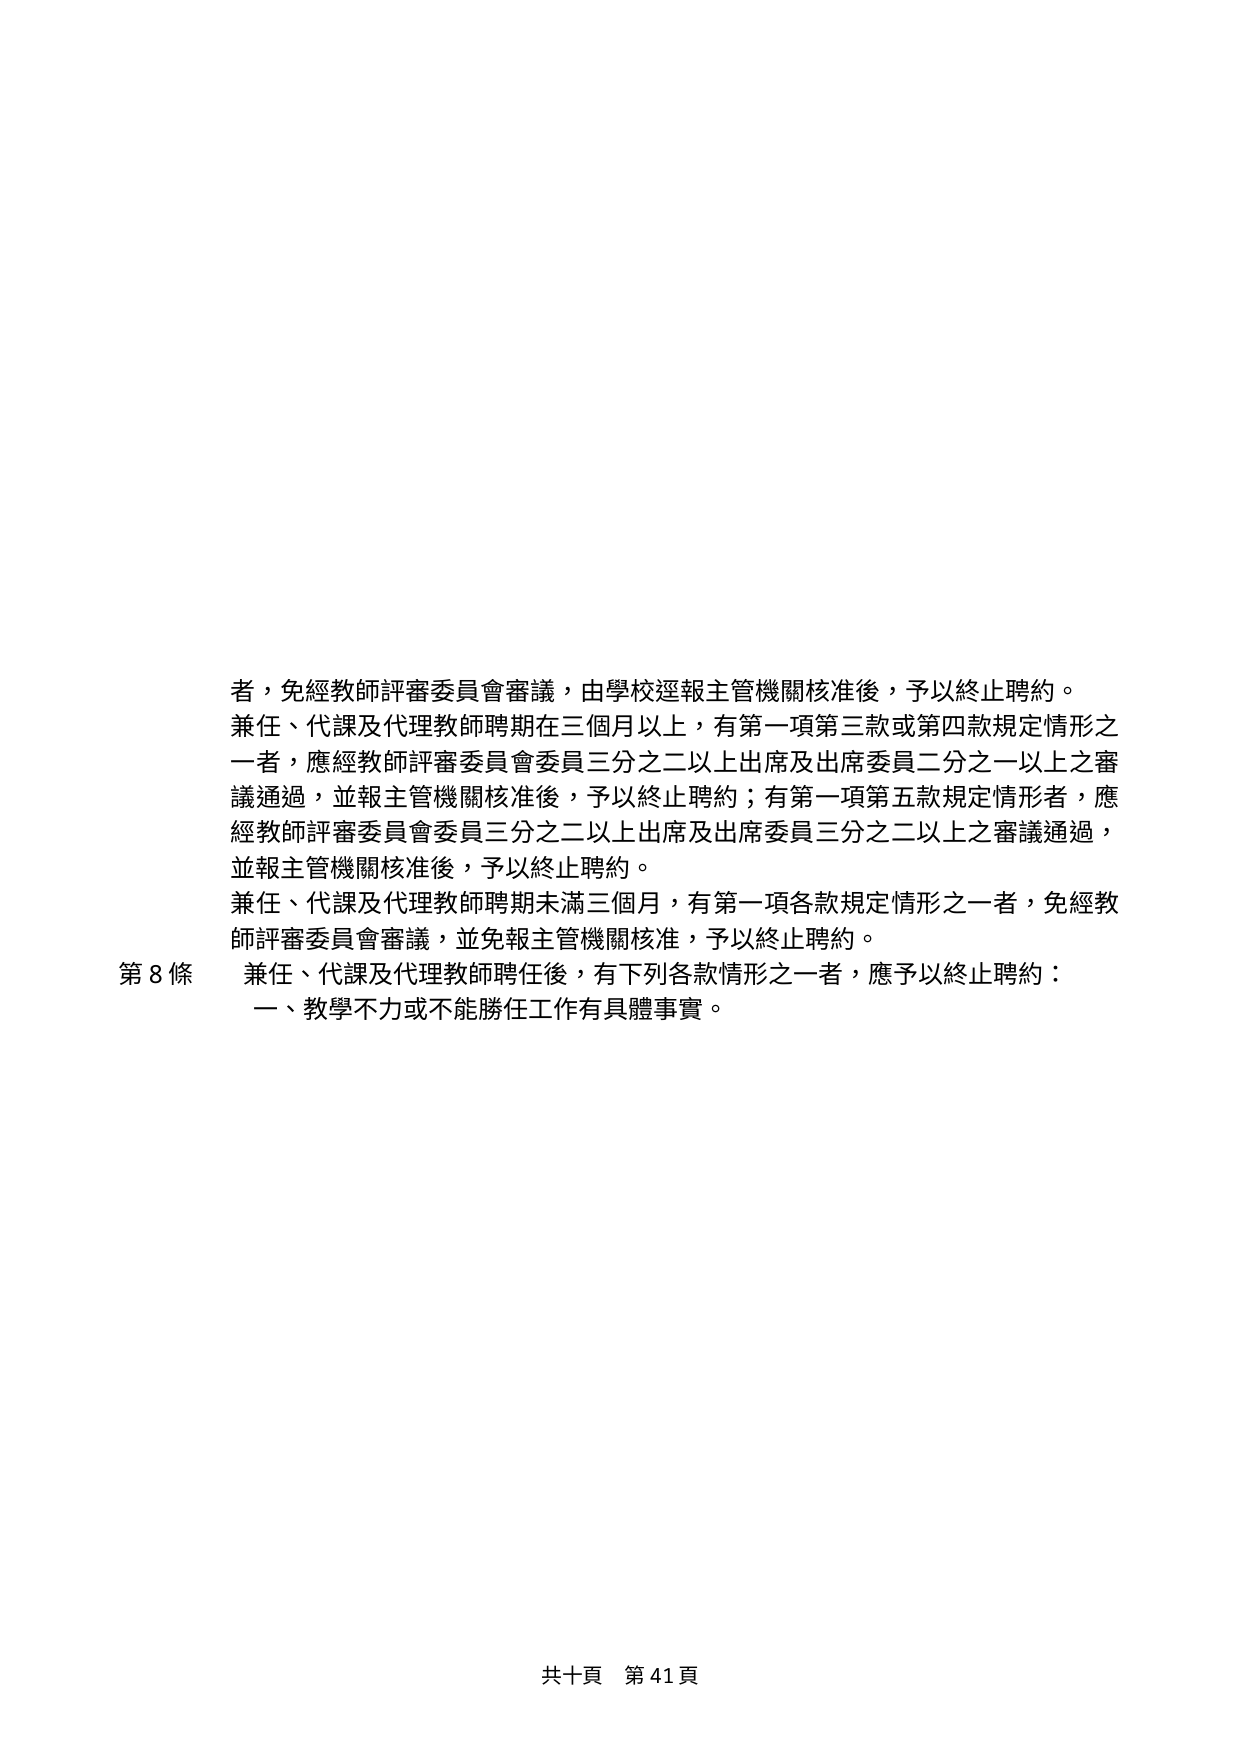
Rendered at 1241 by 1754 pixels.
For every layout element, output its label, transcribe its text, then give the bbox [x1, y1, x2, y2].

text 一、教學不力或不能勝任工作有具體事實。 [118, 991, 1122, 1026]
text 兼任、代課及代理教師聘期未滿三個月，有第一項各款規定情形之一者，免經教師評審委員會審議，並免報主管機關核准，予以終止聘約。 [230, 884, 1122, 955]
text 第8條 兼任、代課及代理教師聘任後，有下列各款情形之一者，應予以終止聘約： [118, 955, 1122, 991]
text 兼任、代課及代理教師聘期在三個月以上，有第一項第三款或第四款規定情形之一者，應經教師評審委員會委員三分之二以上出席及出席委員二分之一以上之審議通過，並報主管機關核准後，予以終止聘約；有第一項第五款規定情形者，應經教師評審委員會委員三分之二以上出席及出席委員三分之二以上之審議通過，並報主管機關核准後，予以終止聘約。 [230, 707, 1122, 884]
text 者，免經教師評審委員會審議，由學校逕報主管機關核准後，予以終止聘約。 [230, 672, 1122, 707]
